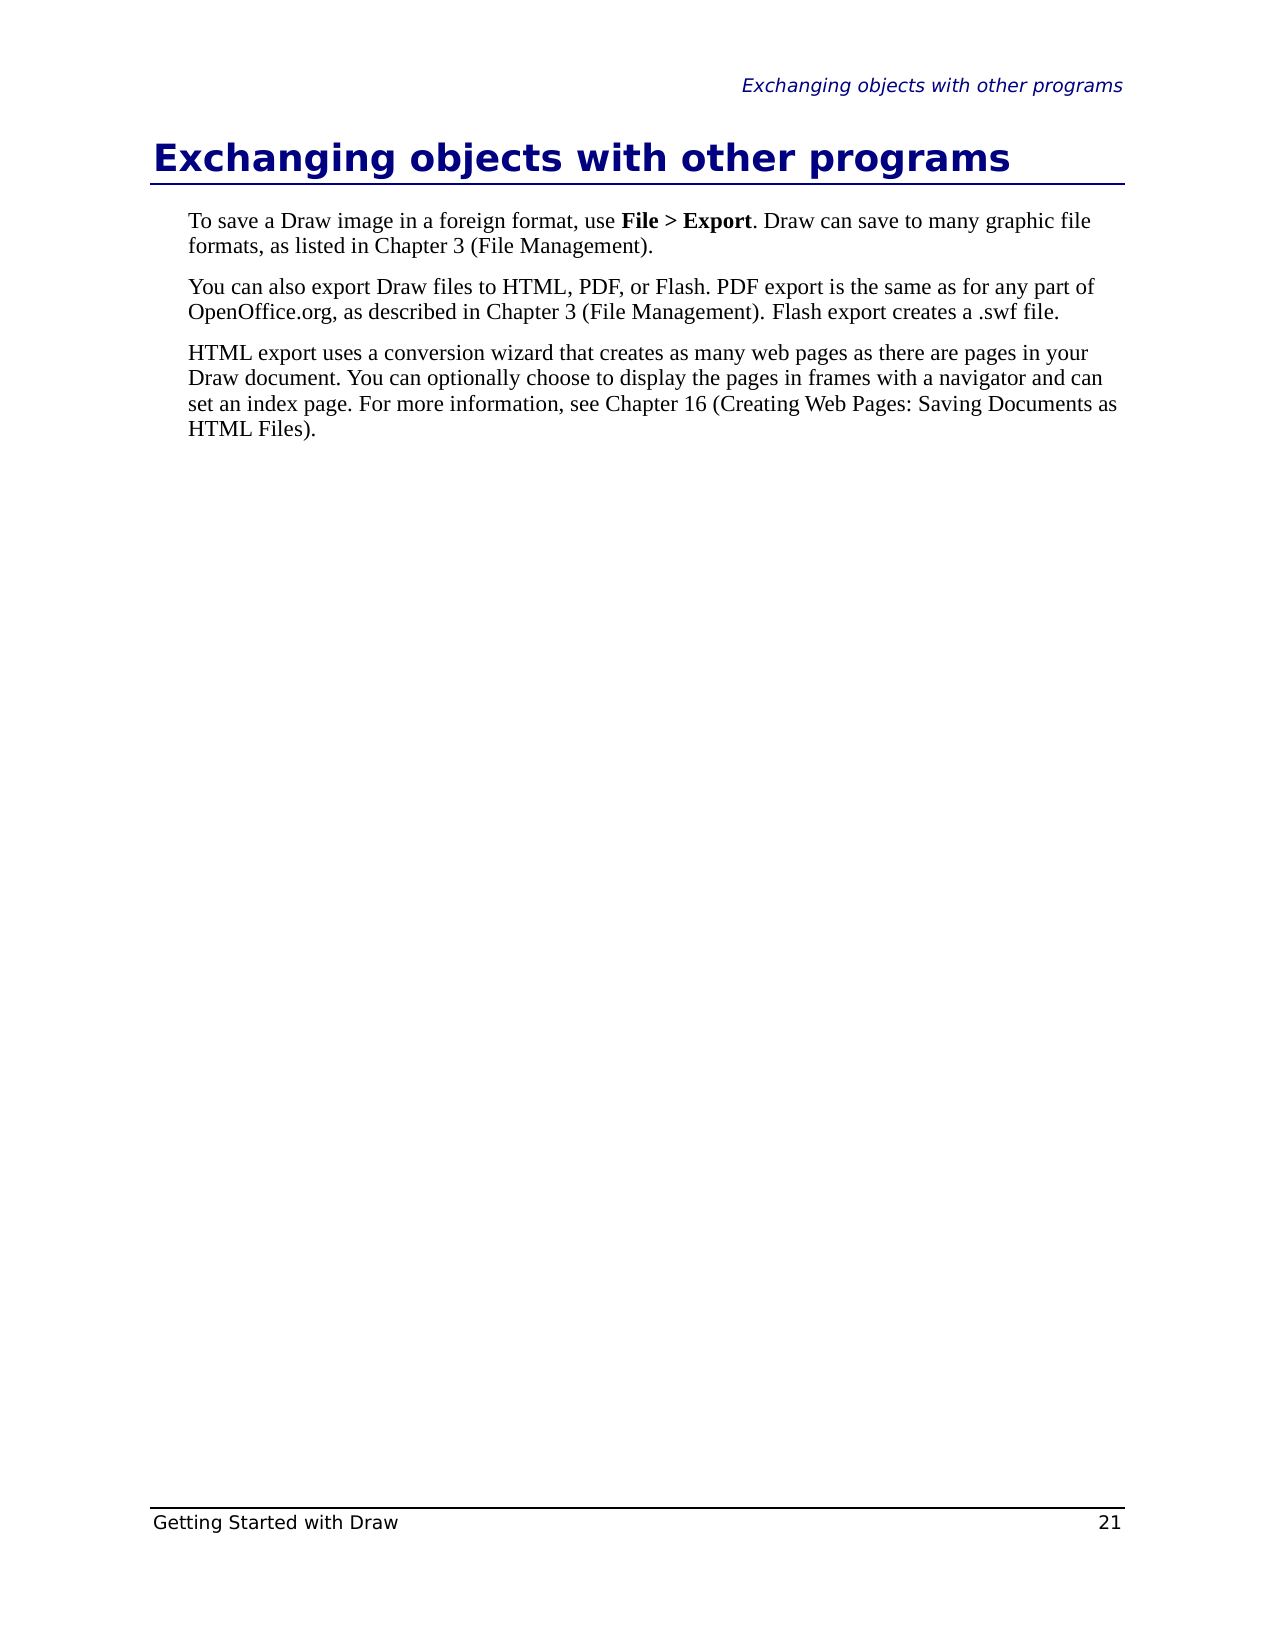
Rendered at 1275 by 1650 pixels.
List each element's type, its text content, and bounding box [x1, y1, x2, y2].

subtitle Exchanging objects with other programs [150, 134, 1125, 183]
text HTML export uses a conversion wizard that creates as many web pages as there are pages in your Draw document. You can optionally choose to display the pages in frames with a navigator and can set an index page. For more information, see Chapter 16 (Creating Web Pages: Saving Documents as HTML Files). [188, 339, 1125, 442]
text You can also export Draw files to HTML, PDF, or Flash. PDF export is the same as for any part of OpenOffice.org, as described in Chapter 3 (File Management). Flash export creates a .swf file. [188, 274, 1125, 325]
text To save a Draw image in a foreign format, use File > Export. Draw can save to many graphic file formats, as listed in Chapter 3 (File Management). [188, 208, 1125, 259]
